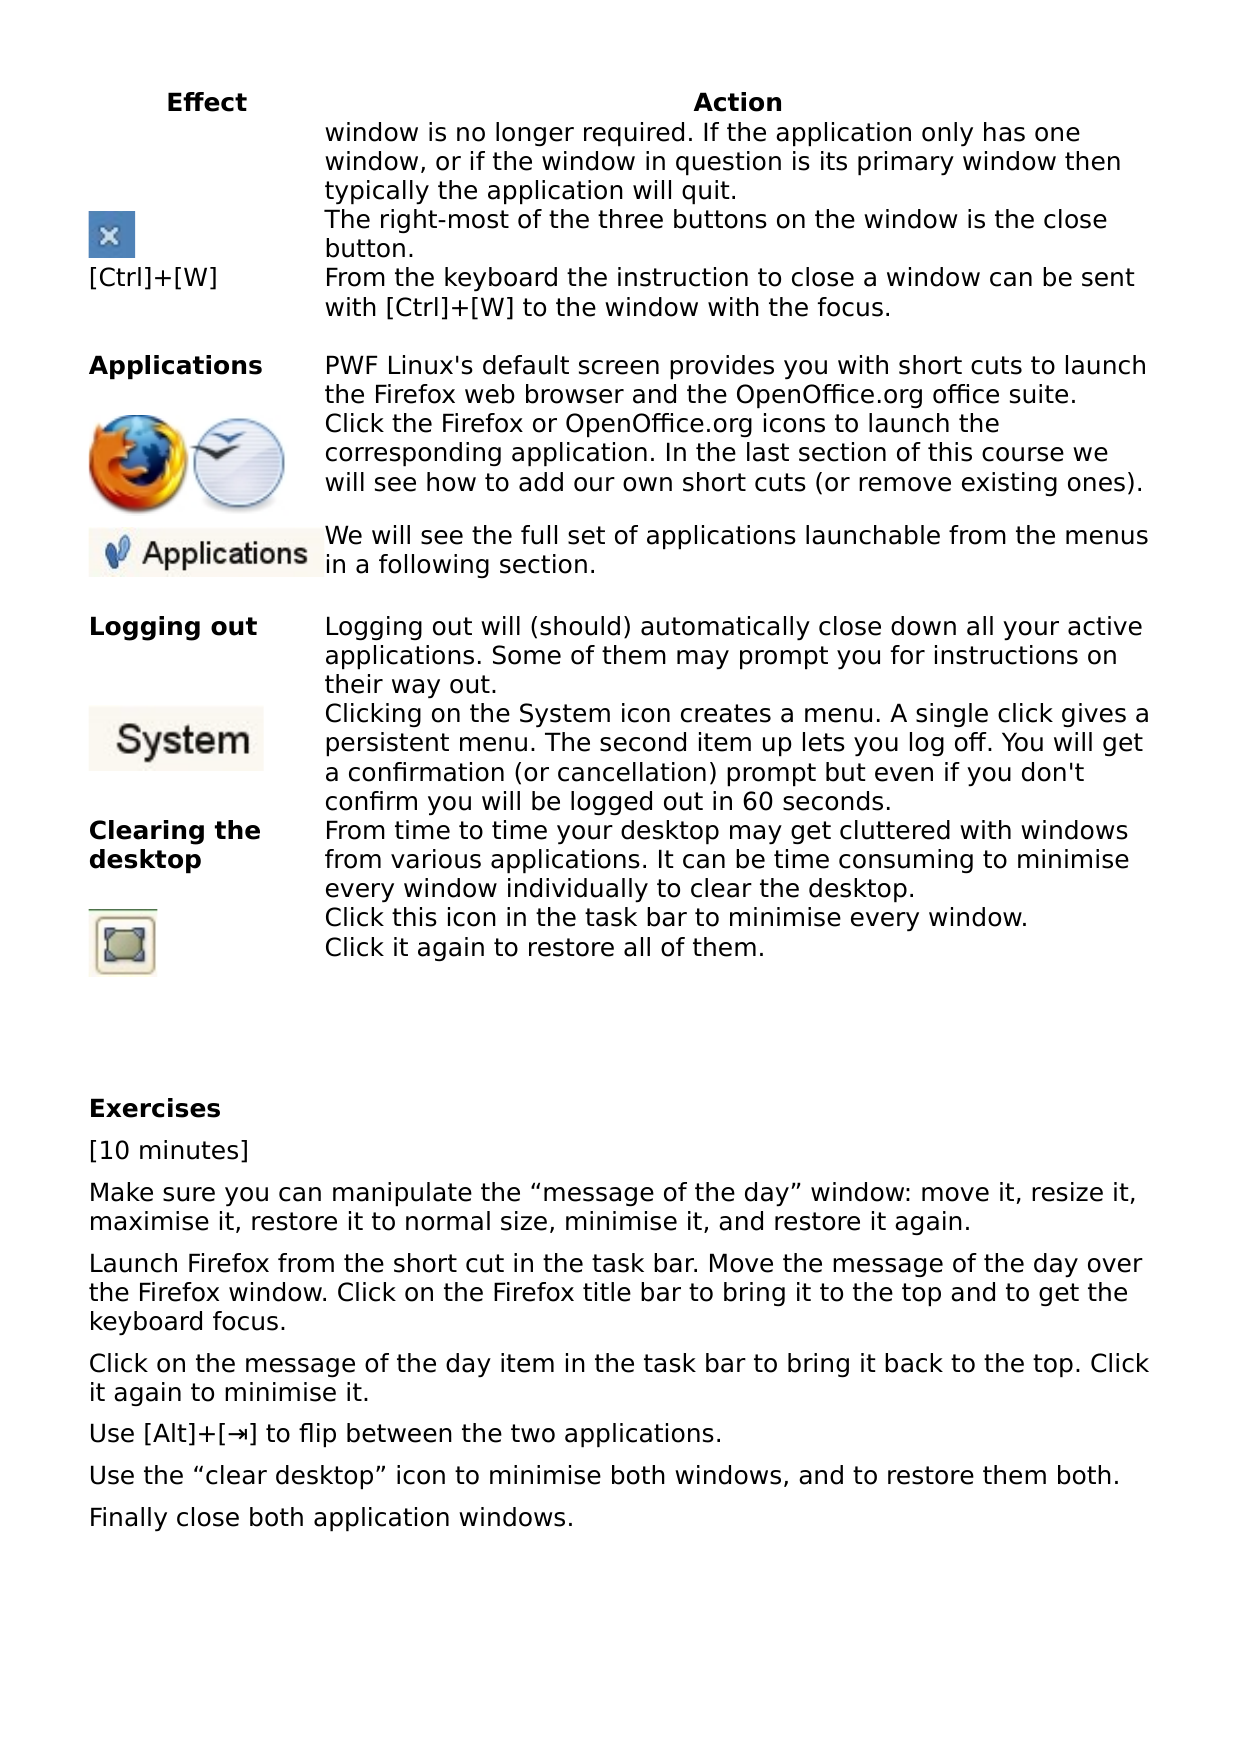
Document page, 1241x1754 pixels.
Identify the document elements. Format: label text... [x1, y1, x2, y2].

table_cell Click the Firefox or OpenOffice.org icons to launch the corresponding application. In the last section of this course we will see how to add our own short cuts (or remove existing ones). [324, 409, 1152, 521]
table_cell [324, 322, 1152, 351]
table_cell From the keyboard the instruction to close a window can be sent with [Ctrl]+[W] to the window with the focus. [324, 264, 1152, 322]
table_cell [89, 1041, 324, 1070]
table_cell [89, 322, 324, 351]
table_cell [89, 577, 324, 583]
text [10 minutes] [88, 1136, 1152, 1166]
table_cell We will see the full set of applications launchable from the menus in a following section. [324, 521, 1152, 583]
table_cell Logging out will (should) automatically close down all your active applications. Some of them may prompt you for instructions on their way out. [324, 612, 1152, 699]
table_cell [89, 409, 324, 521]
subtitle Exercises [88, 1095, 1152, 1124]
table_cell [324, 982, 1152, 1011]
text Click on the message of the day item in the task bar to bring it back to the top. Click it again to minimise it. [88, 1349, 1152, 1407]
picture [88, 909, 158, 977]
table_cell [89, 1011, 324, 1041]
table_cell [89, 982, 324, 1011]
table_cell [89, 521, 324, 527]
picture [88, 705, 264, 771]
table_cell [89, 583, 324, 612]
picture [88, 211, 135, 258]
table_cell [324, 1011, 1152, 1041]
table_cell [89, 700, 324, 816]
table_cell [324, 583, 1152, 612]
table_cell [324, 1041, 1152, 1070]
table_cell [89, 118, 324, 205]
picture [88, 527, 325, 577]
table_header Effect [89, 89, 324, 118]
table_cell PWF Linux's default screen provides you with short cuts to launch the Firefox web browser and the OpenOffice.org office suite. [324, 351, 1152, 409]
text Use [Alt]+[⇥] to flip between the two applications. [88, 1420, 1152, 1449]
table_cell [89, 904, 324, 982]
table_cell Clearing the desktop [89, 816, 324, 904]
table_cell [89, 205, 324, 263]
text Use the “clear desktop” icon to minimise both windows, and to restore them both. [88, 1461, 1152, 1491]
table_cell Logging out [89, 612, 324, 699]
picture [88, 415, 289, 516]
table_cell [Ctrl]+[W] [89, 264, 324, 322]
text Make sure you can manipulate the “message of the day” window: move it, resize it, maximise it, restore it to normal size, minimise it, and restore it again. [88, 1178, 1152, 1236]
table_cell Clicking on the System icon creates a menu. A single click gives a persistent menu. The second item up lets you log off. You will get a confirmation (or cancellation) prompt but even if you don't confirm you will be logged out in 60 seconds. [324, 700, 1152, 816]
table_cell The right-most of the three buttons on the window is the close button. [324, 205, 1152, 263]
table_header Action [324, 89, 1152, 118]
text Launch Firefox from the short cut in the task bar. Move the message of the day over the Firefox window. Click on the Firefox title bar to bring it to the top and to get the keyboard focus. [88, 1249, 1152, 1336]
table_cell Click this icon in the task bar to minimise every window. Click it again to restore all of them. [324, 904, 1152, 982]
table_cell Applications [89, 351, 324, 409]
table_cell window is no longer required. If the application only has one window, or if the window in question is its primary window then typically the application will quit. [324, 118, 1152, 205]
text Finally close both application windows. [88, 1503, 1152, 1532]
table_cell From time to time your desktop may get cluttered with windows from various applications. It can be time consuming to minimise every window individually to clear the desktop. [324, 816, 1152, 904]
